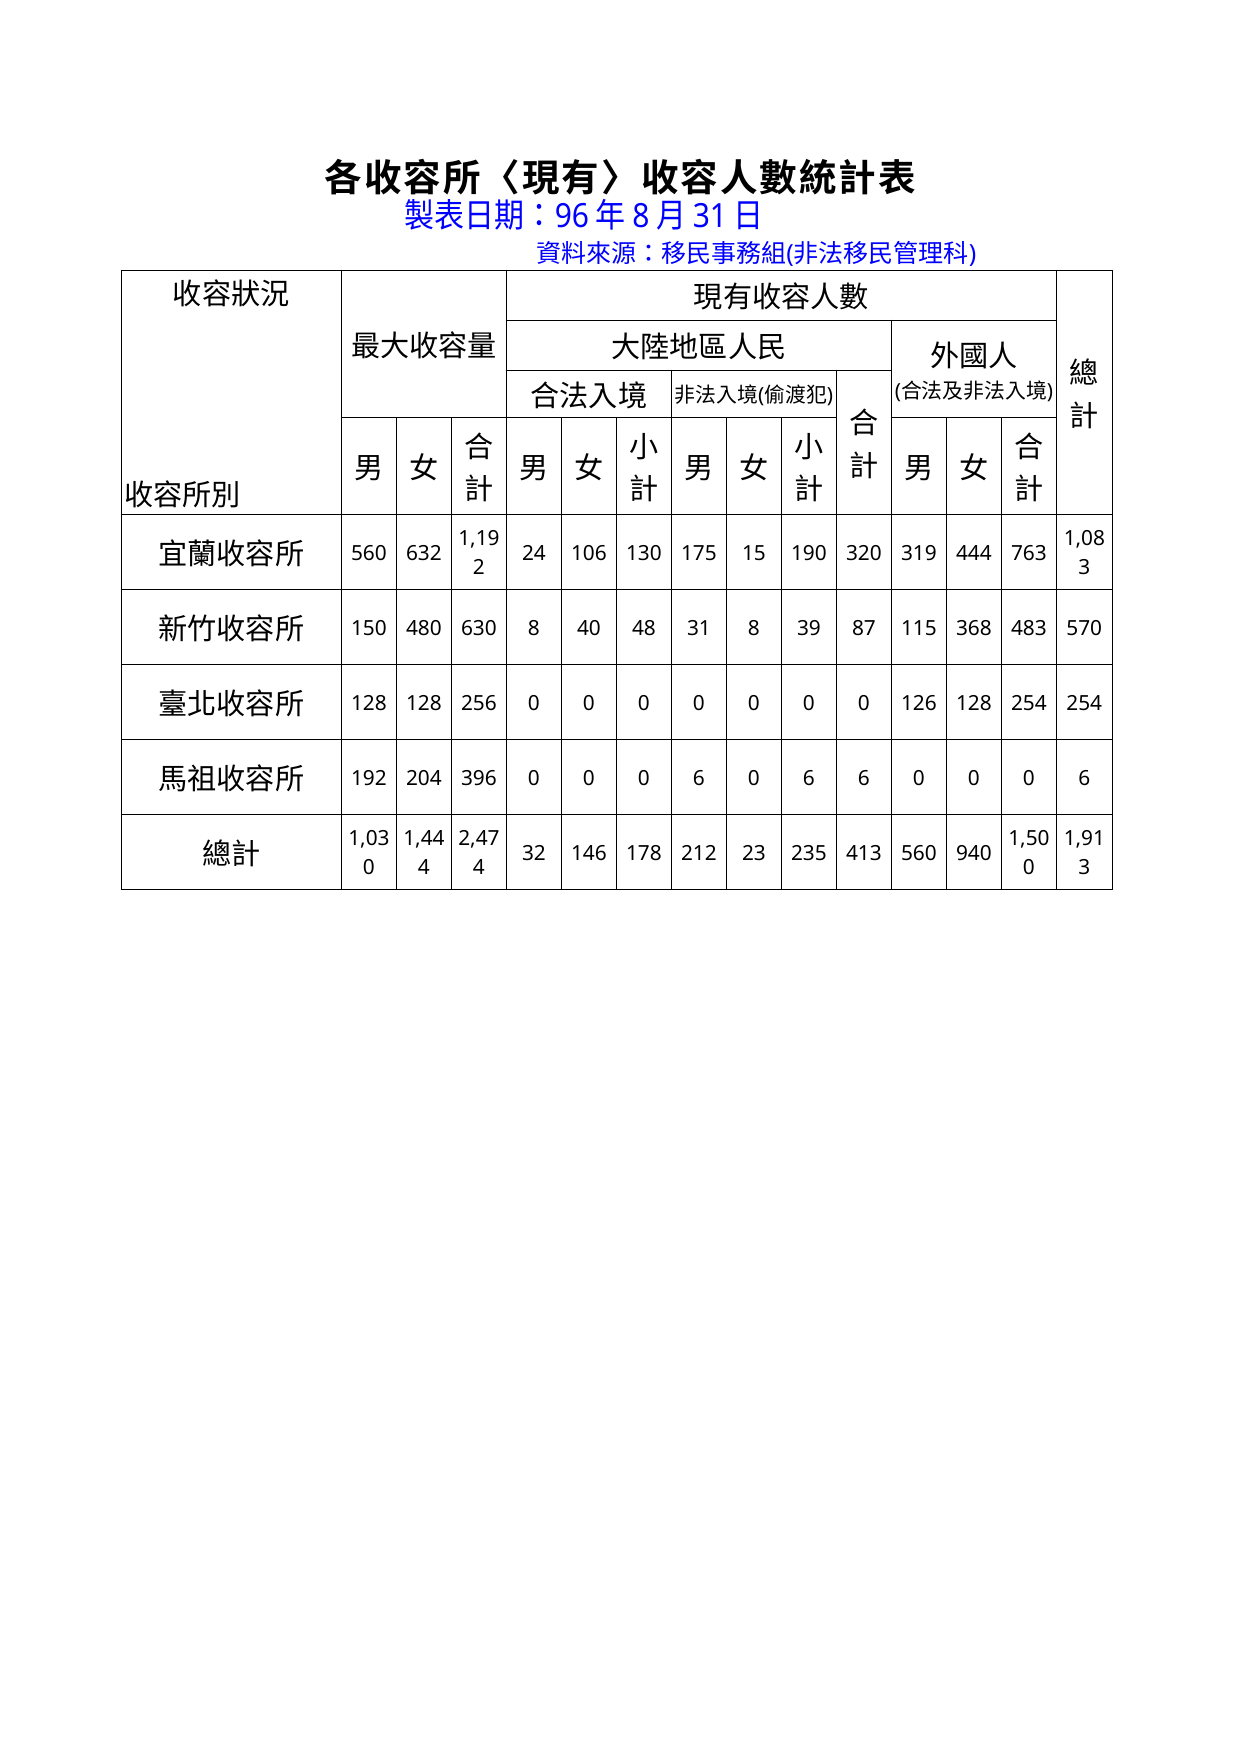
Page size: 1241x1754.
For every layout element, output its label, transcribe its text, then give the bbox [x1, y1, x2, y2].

table_header 製表日期：96年8月31日 資料來源：移民事務組(非法移民管理科) [121, 202, 1112, 269]
table_cell 192 [342, 740, 396, 814]
table_cell 0 [507, 665, 561, 739]
table_cell 新竹收容所 [122, 590, 341, 664]
table_cell 190 [782, 515, 836, 589]
table_cell 男 [342, 418, 396, 514]
table_cell 150 [342, 590, 396, 664]
table_cell 收容狀況 收容所別 [122, 271, 341, 514]
table_cell 大陸地區人民 [507, 321, 891, 369]
table_cell 632 [397, 515, 451, 589]
table_cell 106 [562, 515, 616, 589]
table_cell 0 [617, 740, 671, 814]
table_cell 39 [782, 590, 836, 664]
table_cell 32 [507, 815, 561, 889]
table_cell 男 [507, 418, 561, 514]
table_cell 合計 [452, 418, 506, 514]
table_cell 8 [727, 590, 781, 664]
table_cell 合計 [1002, 418, 1056, 514]
table_cell 570 [1057, 590, 1112, 664]
table_cell 396 [452, 740, 506, 814]
table_cell 235 [782, 815, 836, 889]
table_cell 444 [947, 515, 1001, 589]
table_cell 0 [727, 740, 781, 814]
table_cell 男 [672, 418, 726, 514]
table_cell 合法入境 [507, 371, 671, 417]
table_cell 0 [892, 740, 946, 814]
table_cell 小計 [782, 418, 836, 514]
table_cell 女 [947, 418, 1001, 514]
table_cell 15 [727, 515, 781, 589]
table_cell 宜蘭收容所 [122, 515, 341, 589]
table_cell 483 [1002, 590, 1056, 664]
table_cell 女 [397, 418, 451, 514]
table_cell 0 [617, 665, 671, 739]
table_cell 115 [892, 590, 946, 664]
table_cell 6 [782, 740, 836, 814]
table_cell 31 [672, 590, 726, 664]
table_cell 128 [947, 665, 1001, 739]
table_cell 0 [837, 665, 891, 739]
table_cell 最大收容量 [342, 271, 506, 417]
table_cell 319 [892, 515, 946, 589]
table_cell 6 [837, 740, 891, 814]
table_cell 0 [727, 665, 781, 739]
table_cell 男 [892, 418, 946, 514]
table_cell 763 [1002, 515, 1056, 589]
table_cell 480 [397, 590, 451, 664]
table_cell 1,913 [1057, 815, 1112, 889]
table_cell 940 [947, 815, 1001, 889]
text 各收容所〈現有〉收容人數統計表 [89, 148, 1152, 202]
table_cell 130 [617, 515, 671, 589]
table_cell 368 [947, 590, 1001, 664]
table_cell 8 [507, 590, 561, 664]
table_cell 560 [892, 815, 946, 889]
table_cell 總計 [122, 815, 341, 889]
table_cell 48 [617, 590, 671, 664]
table_cell 現有收容人數 [507, 271, 1056, 319]
table_cell 204 [397, 740, 451, 814]
table_cell 212 [672, 815, 726, 889]
table_cell 23 [727, 815, 781, 889]
table_cell 女 [727, 418, 781, 514]
table_cell 254 [1057, 665, 1112, 739]
table_cell 126 [892, 665, 946, 739]
table_cell 630 [452, 590, 506, 664]
table_cell 1,083 [1057, 515, 1112, 589]
table_cell 1,030 [342, 815, 396, 889]
table_cell 2,474 [452, 815, 506, 889]
table_cell 560 [342, 515, 396, 589]
table_cell 外國人 (合法及非法入境) [892, 321, 1056, 417]
table_cell 1,444 [397, 815, 451, 889]
table_cell 0 [1002, 740, 1056, 814]
table_cell 馬祖收容所 [122, 740, 341, 814]
table_cell 小計 [617, 418, 671, 514]
table_cell 256 [452, 665, 506, 739]
table_cell 0 [562, 665, 616, 739]
table_cell 臺北收容所 [122, 665, 341, 739]
table_cell 24 [507, 515, 561, 589]
table_cell 0 [947, 740, 1001, 814]
table_cell 413 [837, 815, 891, 889]
table_cell 40 [562, 590, 616, 664]
table_cell 0 [507, 740, 561, 814]
table_cell 非法入境(偷渡犯) [672, 371, 836, 417]
table_cell 128 [397, 665, 451, 739]
table_cell 320 [837, 515, 891, 589]
table_cell 146 [562, 815, 616, 889]
table_cell 128 [342, 665, 396, 739]
table_cell 0 [672, 665, 726, 739]
table_cell 178 [617, 815, 671, 889]
table_cell 87 [837, 590, 891, 664]
table_cell 6 [1057, 740, 1112, 814]
table_cell 總計 [1057, 271, 1112, 514]
table_cell 1,192 [452, 515, 506, 589]
table_cell 女 [562, 418, 616, 514]
table_cell 175 [672, 515, 726, 589]
table_cell 254 [1002, 665, 1056, 739]
table_cell 0 [782, 665, 836, 739]
table_cell 1,500 [1002, 815, 1056, 889]
table_cell 0 [562, 740, 616, 814]
table_cell 合計 [837, 371, 891, 514]
table_cell 6 [672, 740, 726, 814]
